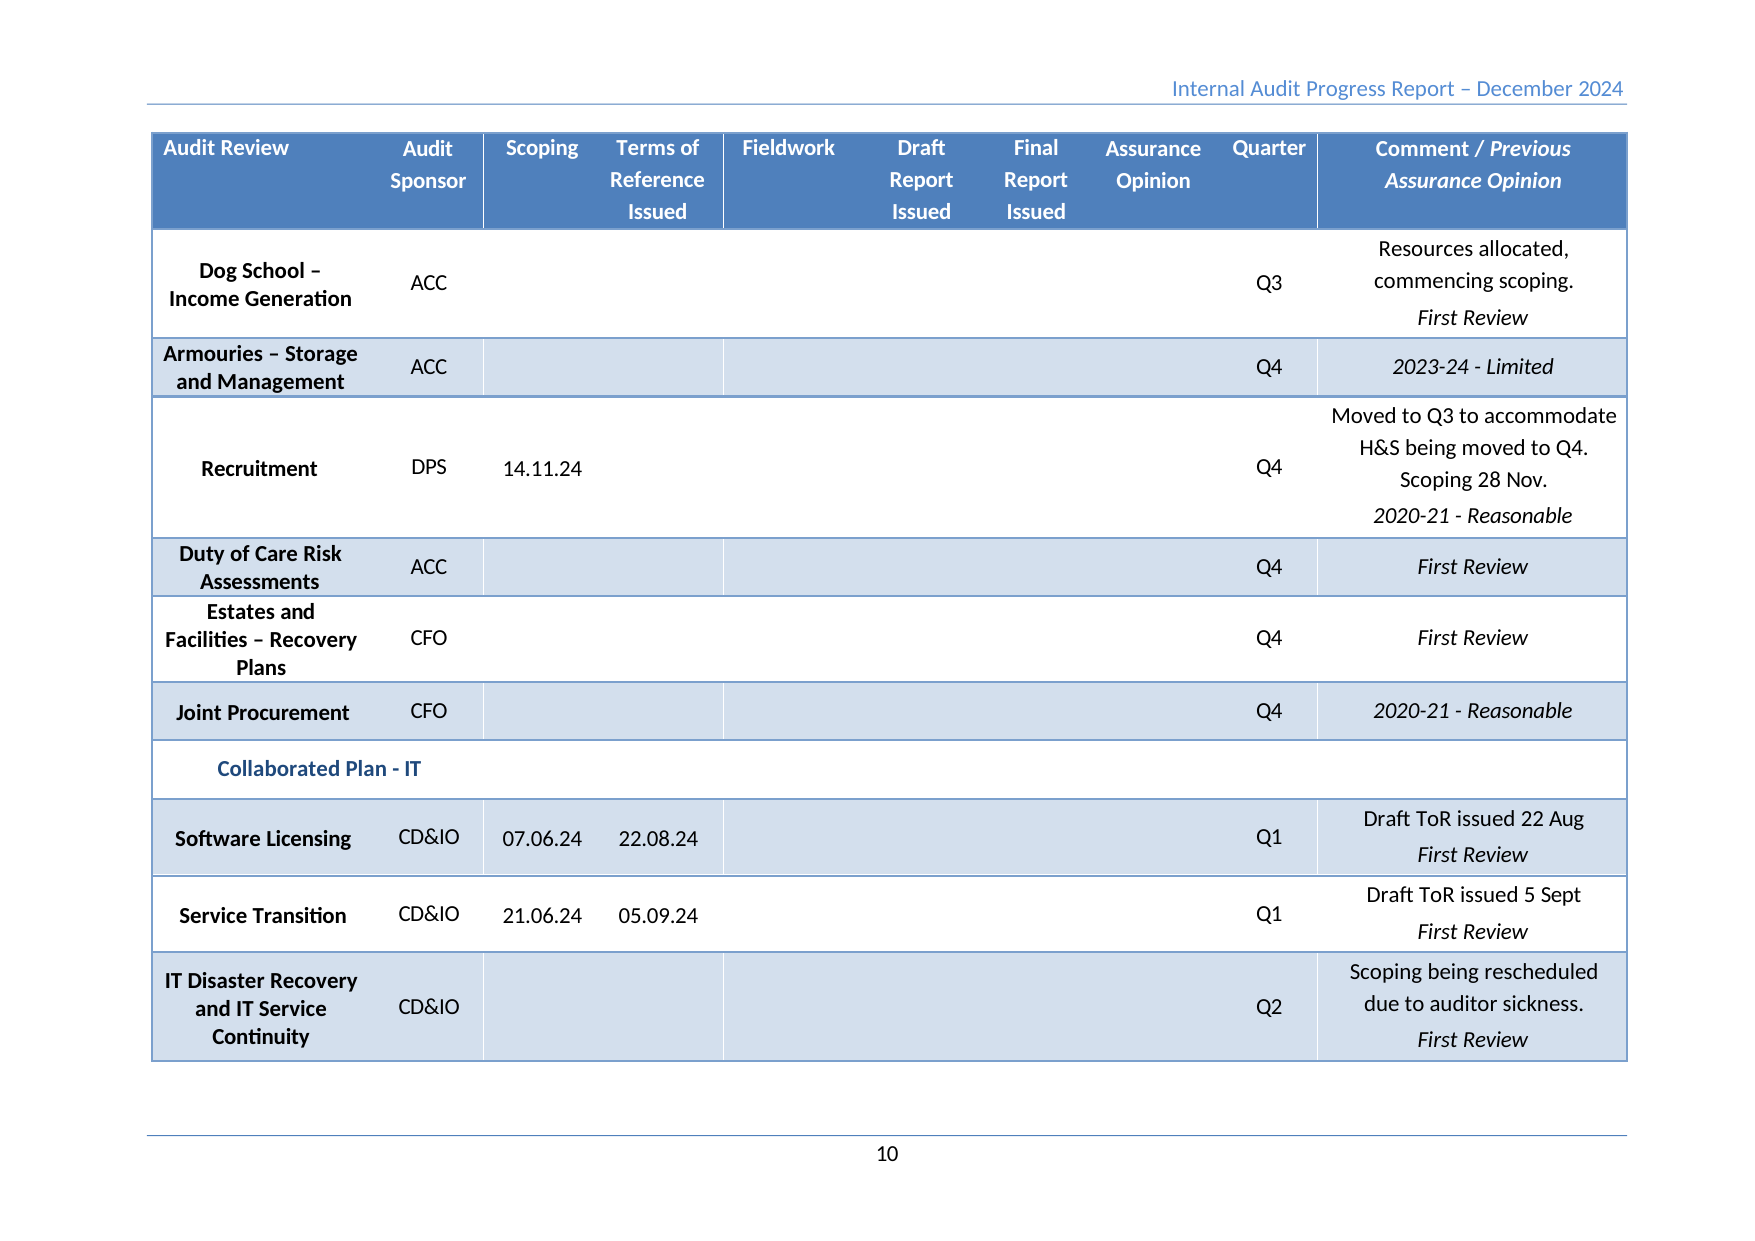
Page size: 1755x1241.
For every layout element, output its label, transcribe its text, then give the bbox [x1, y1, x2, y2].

table_cell Estates and Facilities – Recovery Plans [153, 597, 374, 681]
table_cell 2020-21 - Reasonable [1318, 683, 1626, 739]
table_cell Q2 [1216, 953, 1317, 1060]
table_cell [862, 800, 978, 874]
table_cell IT Disaster Recovery and IT Service Continuity [153, 953, 374, 1060]
table_header Draft Report Issued [862, 134, 978, 228]
table_cell [724, 597, 862, 681]
table_cell [862, 539, 978, 595]
table_cell [724, 339, 862, 395]
table_header Scoping [484, 134, 595, 228]
table_cell [724, 877, 862, 951]
table_header Final Report Issued [978, 134, 1086, 228]
table_cell [595, 398, 723, 537]
table_cell [724, 230, 862, 337]
table_cell [862, 877, 978, 951]
table_cell ACC [374, 230, 483, 337]
table_cell [862, 597, 978, 681]
table_cell [595, 539, 723, 595]
table_cell [484, 683, 595, 739]
table_cell [978, 398, 1086, 537]
table_cell Moved to Q3 to accommodate H&S being moved to Q4. Scoping 28 Nov. 2020-21 - Reasonable [1318, 398, 1626, 537]
table_cell [862, 953, 978, 1060]
table_cell [978, 597, 1086, 681]
table_cell Collaborated Plan - IT [153, 741, 1626, 798]
table_cell [978, 230, 1086, 337]
table_cell CD&IO [374, 953, 483, 1060]
table_cell CD&IO [374, 800, 483, 874]
table_cell CFO [374, 683, 483, 739]
table_cell 2023-24 - Limited [1318, 339, 1626, 395]
table_cell [484, 339, 595, 395]
table_cell [724, 683, 862, 739]
table_cell [978, 683, 1086, 739]
table_header Fieldwork [724, 134, 862, 228]
table_header Terms of Reference Issued [595, 134, 723, 228]
table_cell [862, 398, 978, 537]
table_cell [978, 339, 1086, 395]
table_cell [862, 339, 978, 395]
table_cell First Review [1318, 539, 1626, 595]
table_cell ACC [374, 539, 483, 595]
table_cell [978, 953, 1086, 1060]
table_cell Draft ToR issued 5 Sept First Review [1318, 877, 1626, 951]
table_header Audit Review [153, 134, 374, 228]
table_cell [978, 539, 1086, 595]
table_cell [1086, 597, 1216, 681]
table_cell [1086, 398, 1216, 537]
table_cell [1086, 339, 1216, 395]
table_cell [724, 953, 862, 1060]
table_cell [978, 877, 1086, 951]
table_cell [484, 953, 595, 1060]
table_cell [595, 953, 723, 1060]
table_cell Recruitment [153, 398, 374, 537]
table_cell [1086, 800, 1216, 874]
table_cell [724, 539, 862, 595]
table_cell [1086, 683, 1216, 739]
table_cell Q1 [1216, 877, 1317, 951]
table_cell DPS [374, 398, 483, 537]
table_cell 05.09.24 [595, 877, 723, 951]
table_cell [1086, 230, 1216, 337]
table_cell Resources allocated, commencing scoping. First Review [1318, 230, 1626, 337]
table_cell [595, 597, 723, 681]
table_cell [862, 230, 978, 337]
table_cell Service Transition [153, 877, 374, 951]
table_cell ACC [374, 339, 483, 395]
table_cell [484, 597, 595, 681]
table_cell 14.11.24 [484, 398, 595, 537]
table_header Comment / Previous Assurance Opinion [1318, 134, 1626, 228]
table_cell [1086, 877, 1216, 951]
table_cell [724, 800, 862, 874]
table_cell CD&IO [374, 877, 483, 951]
table_cell Scoping being rescheduled due to auditor sickness. First Review [1318, 953, 1626, 1060]
table_cell Duty of Care Risk Assessments [153, 539, 374, 595]
table_cell 21.06.24 [484, 877, 595, 951]
table_cell [1086, 953, 1216, 1060]
table_cell Q1 [1216, 800, 1317, 874]
table_cell Joint Procurement [153, 683, 374, 739]
table_cell [978, 800, 1086, 874]
table_cell [595, 683, 723, 739]
table_cell Q4 [1216, 339, 1317, 395]
table_header Audit Sponsor [374, 134, 483, 228]
table_cell Dog School – Income Generation [153, 230, 374, 337]
table_header Assurance Opinion [1086, 134, 1216, 228]
table_cell [484, 539, 595, 595]
table_cell Armouries – Storage and Management [153, 339, 374, 395]
table_cell Software Licensing [153, 800, 374, 874]
table_cell Q3 [1216, 230, 1317, 337]
table_cell [862, 683, 978, 739]
table_cell First Review [1318, 597, 1626, 681]
table_cell Draft ToR issued 22 Aug First Review [1318, 800, 1626, 874]
table_cell [595, 339, 723, 395]
table_cell [484, 230, 595, 337]
table_cell Q4 [1216, 398, 1317, 537]
table_cell 07.06.24 [484, 800, 595, 874]
table_cell Q4 [1216, 539, 1317, 595]
table_header Quarter [1216, 134, 1317, 228]
table_cell CFO [374, 597, 483, 681]
table_cell [724, 398, 862, 537]
table_cell [1086, 539, 1216, 595]
table_cell Q4 [1216, 597, 1317, 681]
table_cell 22.08.24 [595, 800, 723, 874]
table_cell [595, 230, 723, 337]
table_cell Q4 [1216, 683, 1317, 739]
